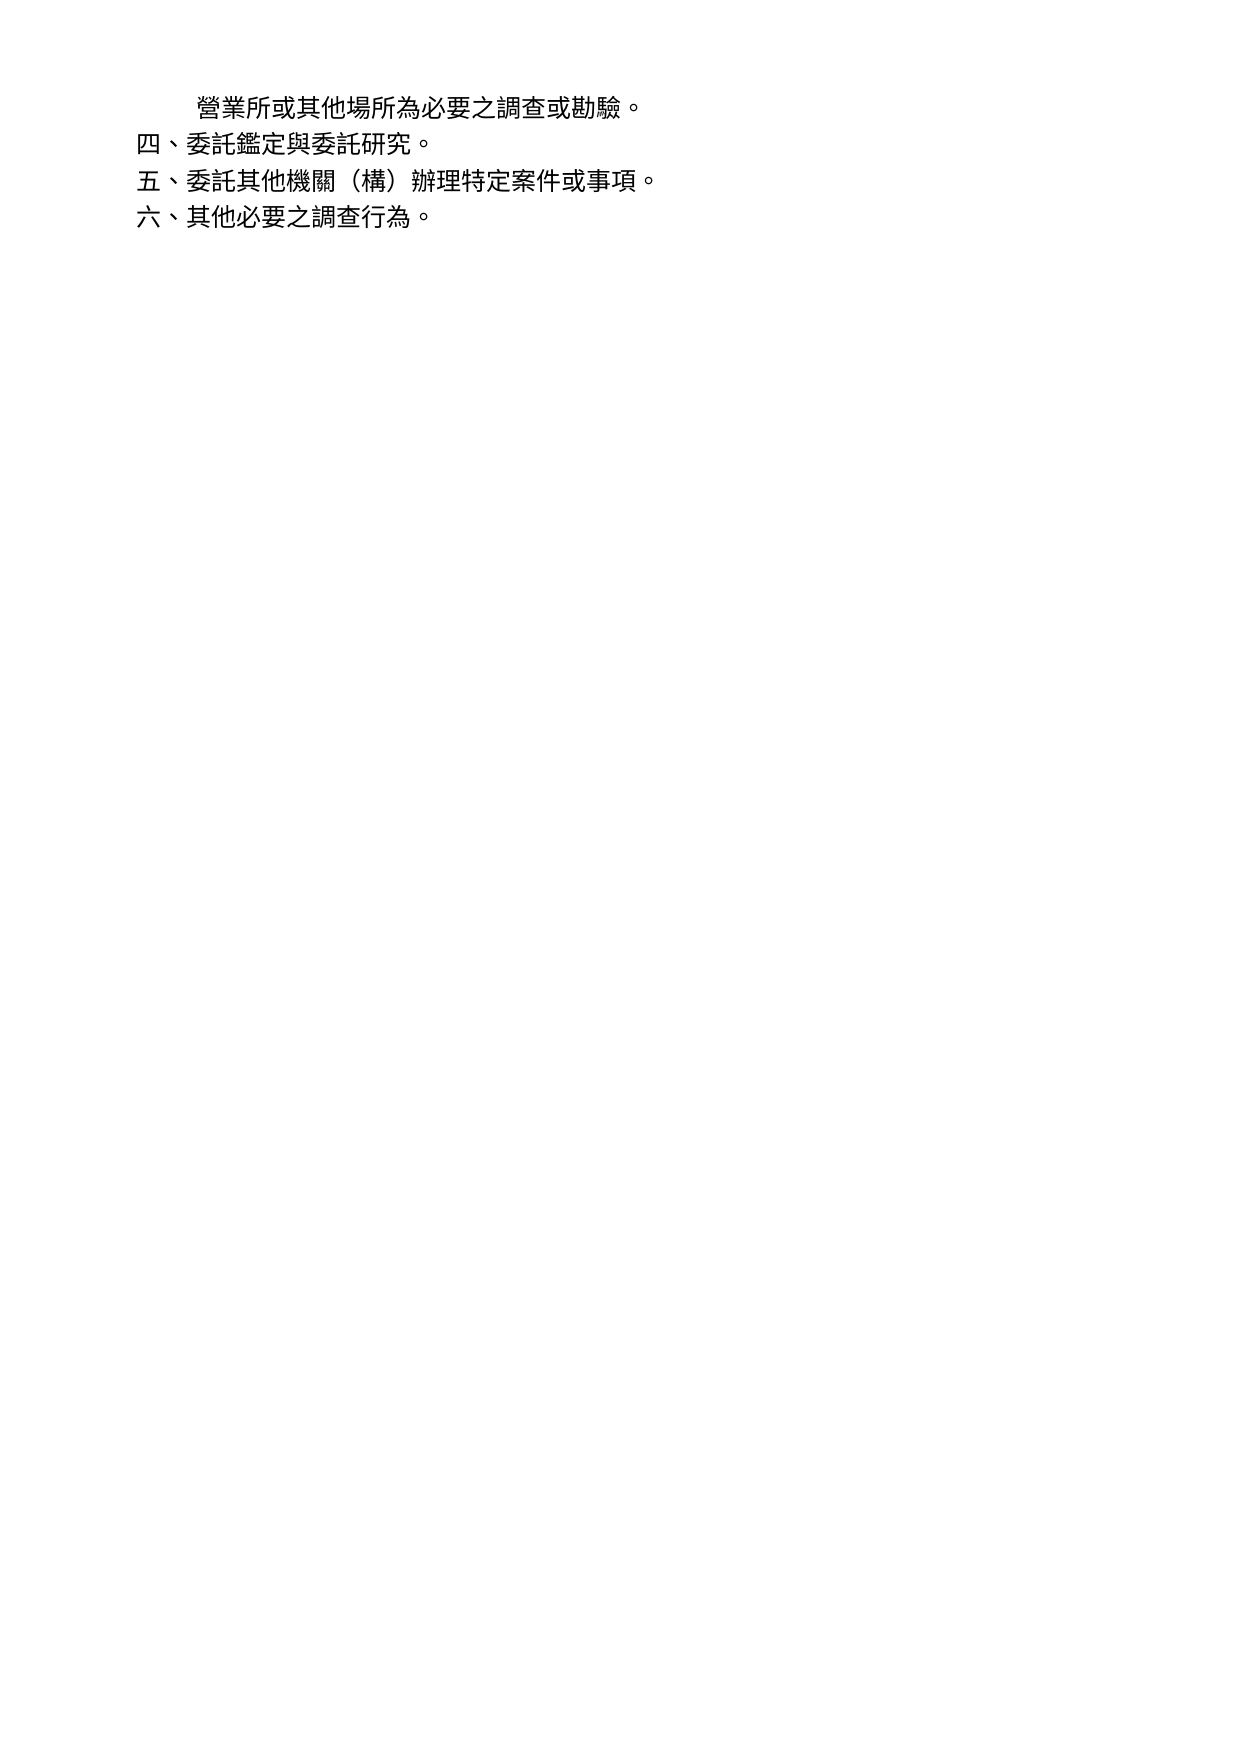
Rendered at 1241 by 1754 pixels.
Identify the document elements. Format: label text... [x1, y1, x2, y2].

text 營業所或其他場所為必要之調查或勘驗。 [136, 89, 1104, 125]
text 四、委託鑑定與委託研究。 [136, 125, 1104, 161]
text 五、委託其他機關（構）辦理特定案件或事項。 [136, 161, 1104, 197]
text 六、其他必要之調查行為。 [136, 197, 1104, 234]
